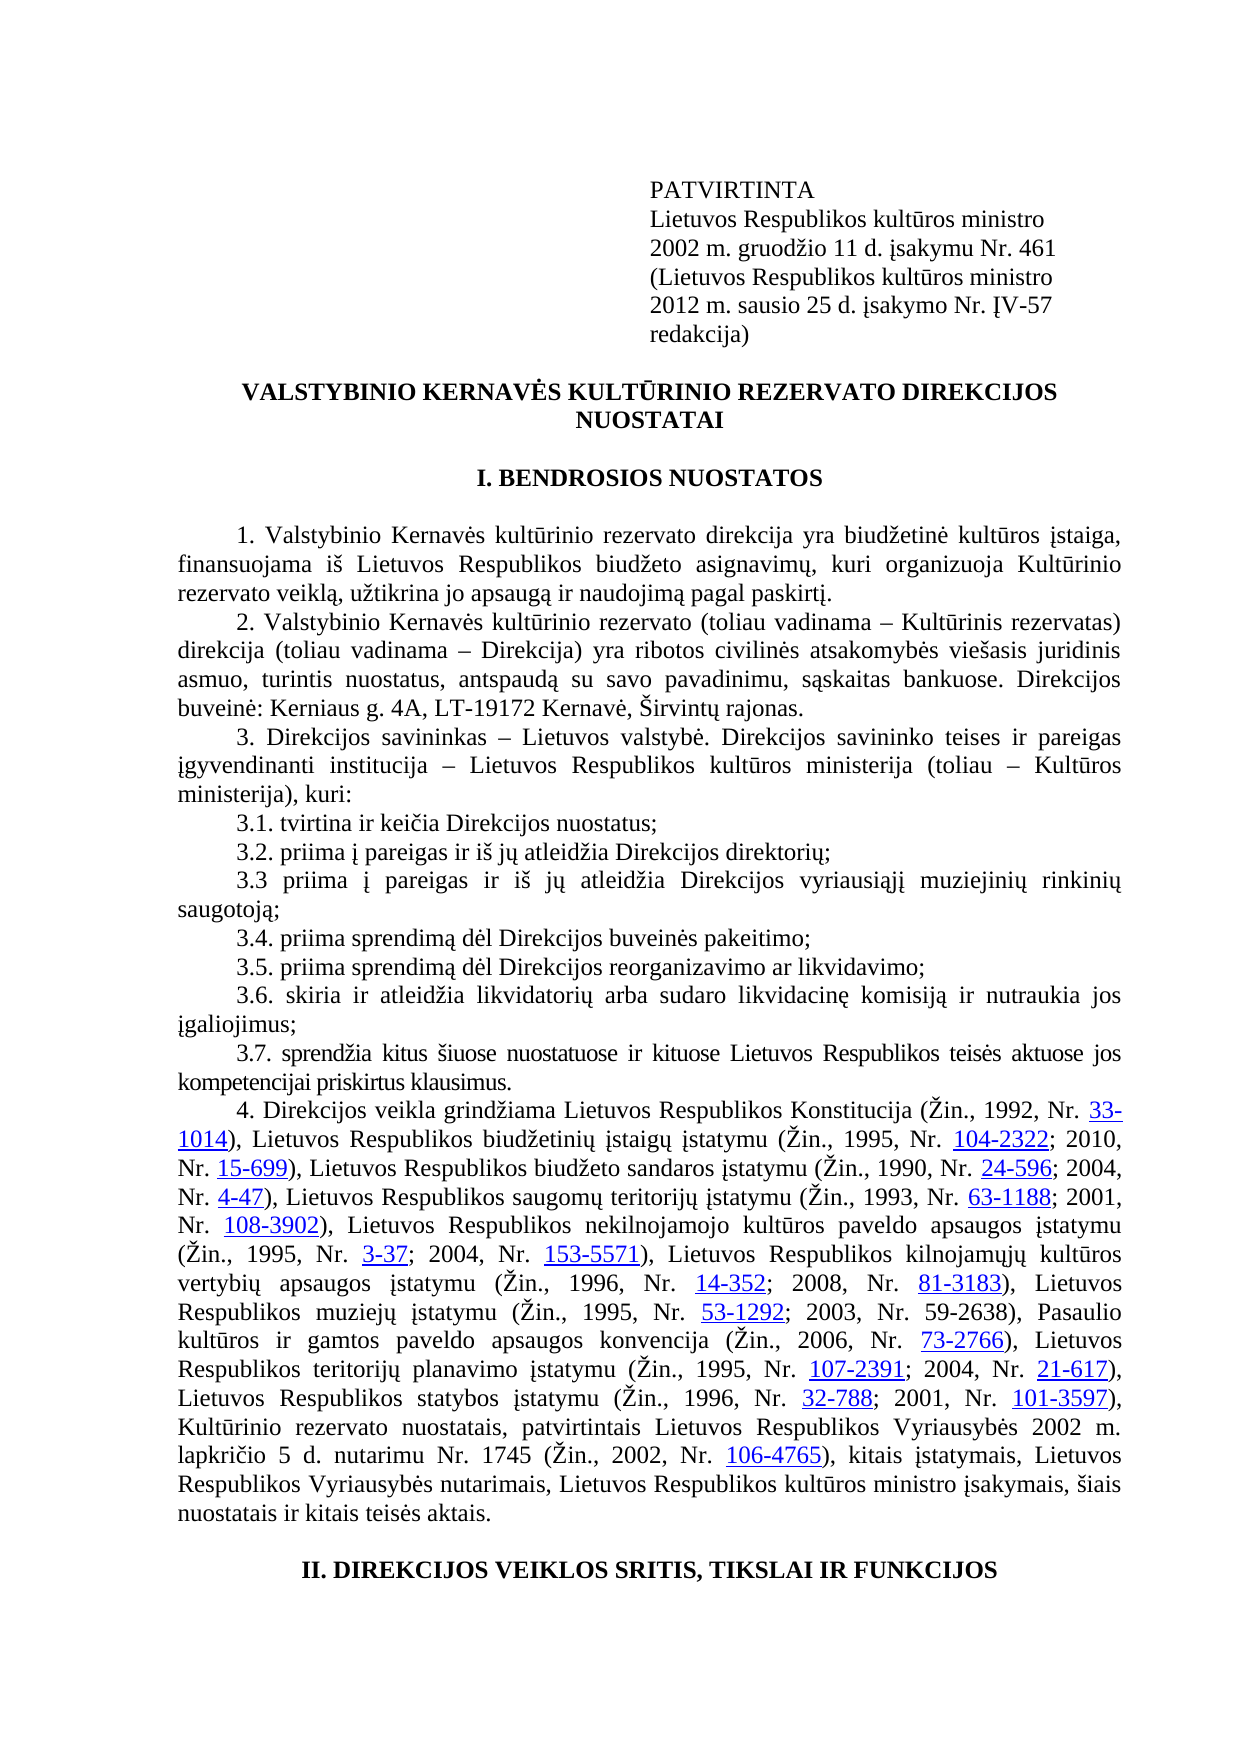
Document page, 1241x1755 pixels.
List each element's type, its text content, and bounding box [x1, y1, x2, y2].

text 2012 m. sausio 25 d. įsakymo Nr. ĮV-57 [649, 291, 1122, 319]
text 2002 m. gruodžio 11 d. įsakymu Nr. 461 [649, 233, 1122, 262]
text II. DIREKCIJOS VEIKLOS SRITIS, TIKSLAI IR FUNKCIJOS [177, 1556, 1122, 1584]
text 3.1. tvirtina ir keičia Direkcijos nuostatus; [177, 808, 1122, 837]
text I. BENDROSIOS NUOSTATOS [177, 463, 1122, 492]
text 3.3 priima į pareigas ir iš jų atleidžia Direkcijos vyriausiąjį muziejinių rinkinių saugotoją; [177, 866, 1122, 923]
text PATVIRTINTA [649, 176, 1122, 204]
text Lietuvos Respublikos kultūros ministro [649, 204, 1122, 233]
text (Lietuvos Respublikos kultūros ministro [649, 262, 1122, 291]
text 3.6. skiria ir atleidžia likvidatorių arba sudaro likvidacinę komisiją ir nutraukia jos įgaliojimus; [177, 981, 1122, 1038]
text 2. Valstybinio Kernavės kultūrinio rezervato (toliau vadinama – Kultūrinis rezervatas) direkcija (toliau vadinama – Direkcija) yra ribotos civilinės atsakomybės viešasis juridinis asmuo, turintis nuostatus, antspaudą su savo pavadinimu, sąskaitas bankuose. Direkcijos buveinė: Kerniaus g. 4a, LT-19172 Kernavė, Širvintų rajonas. [177, 607, 1122, 722]
text 4. Direkcijos veikla grindžiama Lietuvos Respublikos Konstitucija (Žin., 1992, Nr. 33-1014), Lietuvos Respublikos biudžetinių įstaigų įstatymu (Žin., 1995, Nr. 104-2322; 2010, Nr. 15-699), Lietuvos Respublikos biudžeto sandaros įstatymu (Žin., 1990, Nr. 24-596; 2004, Nr. 4-47), Lietuvos Respublikos saugomų teritorijų įstatymu (Žin., 1993, Nr. 63-1188; 2001, Nr. 108-3902), Lietuvos Respublikos nekilnojamojo kultūros paveldo apsaugos įstatymu (Žin., 1995, Nr. 3-37; 2004, Nr. 153-5571), Lietuvos Respublikos kilnojamųjų kultūros vertybių apsaugos įstatymu (Žin., 1996, Nr. 14-352; 2008, Nr. 81-3183), Lietuvos Respublikos muziejų įstatymu (Žin., 1995, Nr. 53-1292; 2003, Nr. 59-2638), Pasaulio kultūros ir gamtos paveldo apsaugos konvencija (Žin., 2006, Nr. 73-2766), Lietuvos Respublikos teritorijų planavimo įstatymu (Žin., 1995, Nr. 107-2391; 2004, Nr. 21-617), Lietuvos Respublikos statybos įstatymu (Žin., 1996, Nr. 32-788; 2001, Nr. 101-3597), Kultūrinio rezervato nuostatais, patvirtintais Lietuvos Respublikos Vyriausybės 2002 m. lapkričio 5 d. nutarimu Nr. 1745 (Žin., 2002, Nr. 106-4765), kitais įstatymais, Lietuvos Respublikos Vyriausybės nutarimais, Lietuvos Respublikos kultūros ministro įsakymais, šiais nuostatais ir kitais teisės aktais. [177, 1096, 1122, 1527]
text 3.4. priima sprendimą dėl Direkcijos buveinės pakeitimo; [177, 923, 1122, 952]
text redakcija) [649, 319, 1122, 348]
text Valstybinio Kernavės kultūrinio rezervato direkcijos nuostatai [177, 377, 1122, 434]
text 1. Valstybinio Kernavės kultūrinio rezervato direkcija yra biudžetinė kultūros įstaiga, finansuojama iš Lietuvos Respublikos biudžeto asignavimų, kuri organizuoja Kultūrinio rezervato veiklą, užtikrina jo apsaugą ir naudojimą pagal paskirtį. [177, 521, 1122, 607]
text 3.2. priima į pareigas ir iš jų atleidžia Direkcijos direktorių; [177, 837, 1122, 866]
text 3. Direkcijos savininkas – Lietuvos valstybė. Direkcijos savininko teises ir pareigas įgyvendinanti institucija – Lietuvos Respublikos kultūros ministerija (toliau – Kultūros ministerija), kuri: [177, 722, 1122, 808]
text 3.7. sprendžia kitus šiuose nuostatuose ir kituose Lietuvos Respublikos teisės aktuose jos kompetencijai priskirtus klausimus. [177, 1038, 1122, 1096]
text 3.5. priima sprendimą dėl Direkcijos reorganizavimo ar likvidavimo; [177, 952, 1122, 981]
